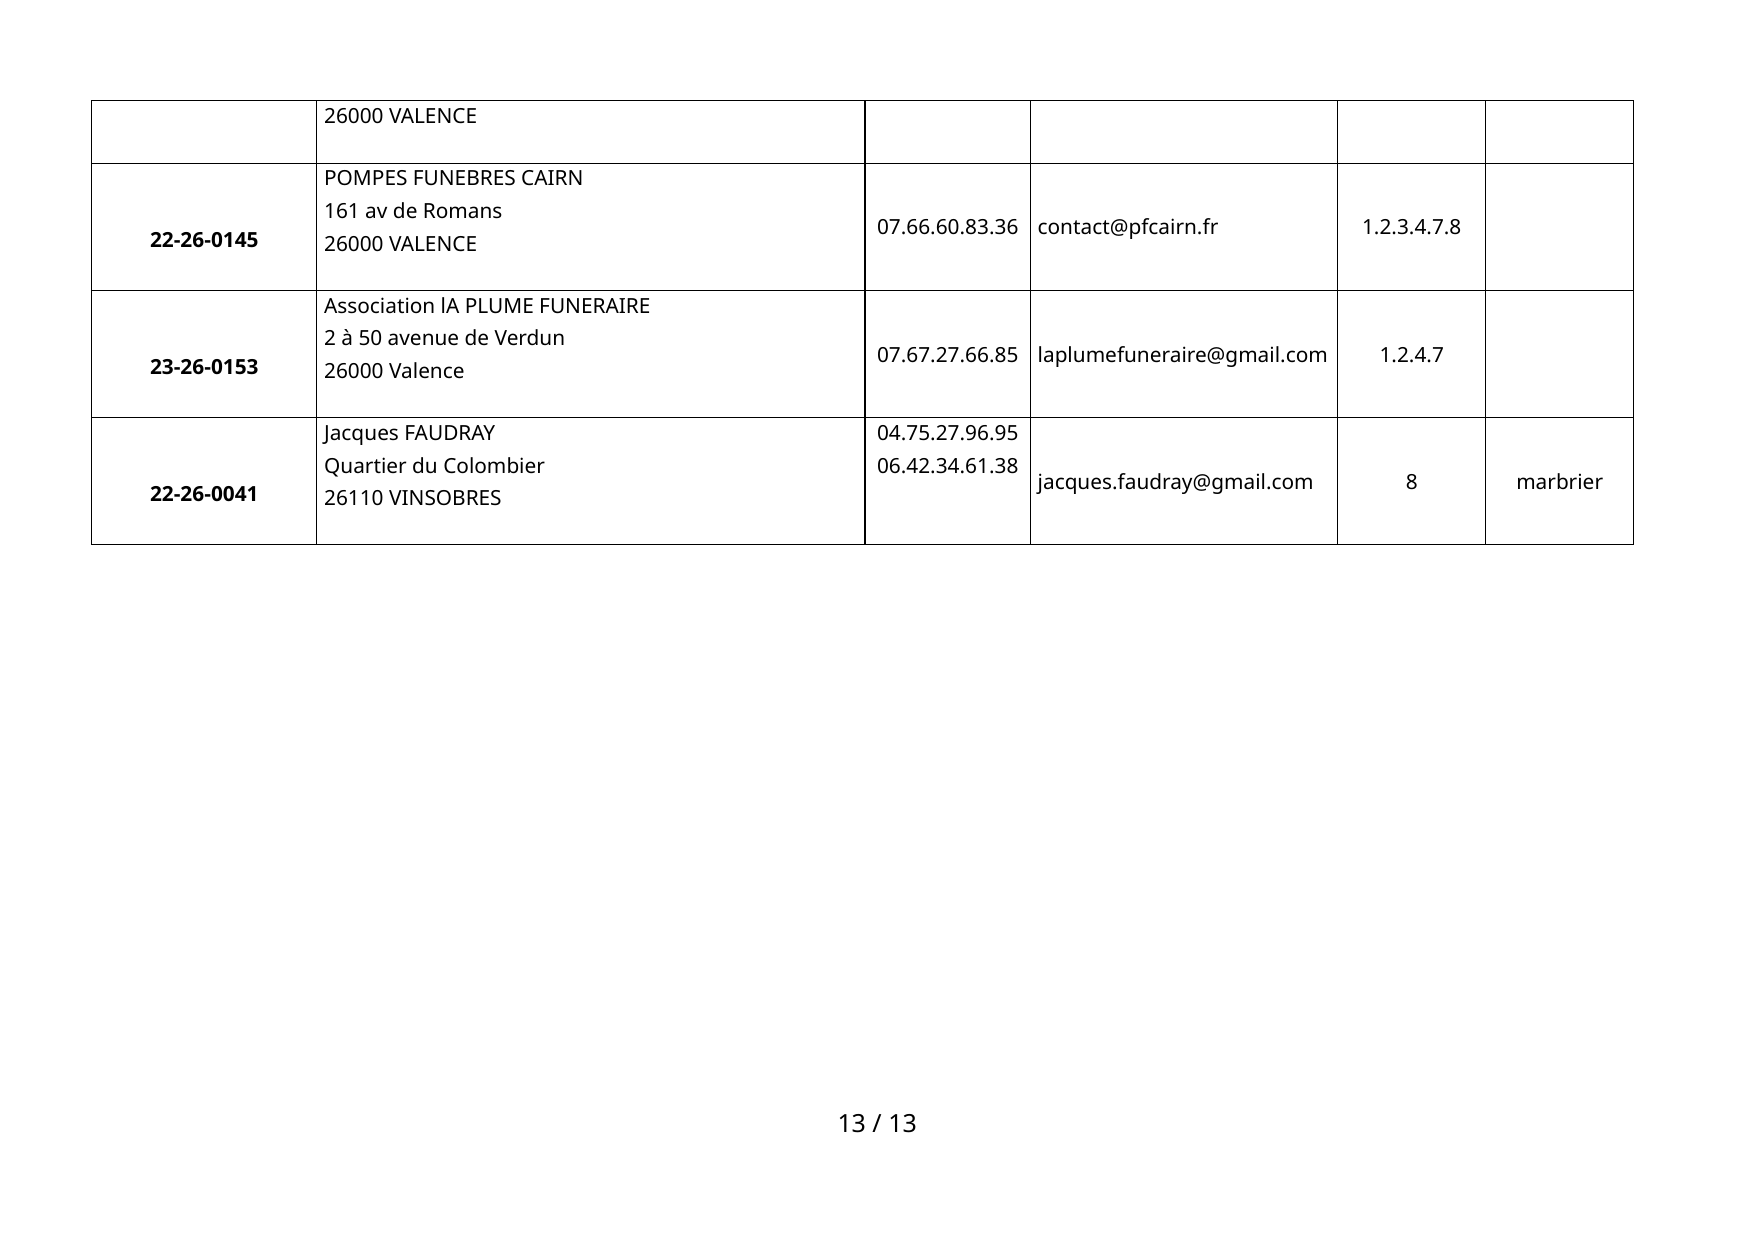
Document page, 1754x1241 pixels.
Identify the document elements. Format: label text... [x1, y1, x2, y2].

table_cell [866, 101, 1030, 162]
table_cell jacques.faudray@gmail.com [1031, 418, 1337, 544]
table_cell marbrier [1486, 418, 1633, 544]
table_cell [1486, 164, 1633, 290]
table_cell 22-26-0041 [92, 418, 316, 544]
table_cell 26000 VALENCE [317, 101, 864, 162]
table_cell Jacques FAUDRAY Quartier du Colombier 26110 VINSOBRES [317, 418, 864, 544]
table_cell 07.67.27.66.85 [866, 291, 1030, 417]
table_cell 04.75.27.96.95 06.42.34.61.38 [866, 418, 1030, 544]
table_cell POMPES FUNEBRES CAIRN 161 av de Romans 26000 VALENCE [317, 164, 864, 290]
table_cell [92, 101, 316, 162]
table_cell [1031, 101, 1337, 162]
table_cell [1486, 101, 1633, 162]
table_cell Association lA PLUME FUNERAIRE 2 à 50 avenue de Verdun 26000 Valence [317, 291, 864, 417]
table_cell laplumefuneraire@gmail.com [1031, 291, 1337, 417]
table_cell 1.2.4.7 [1338, 291, 1485, 417]
table_cell 22-26-0145 [92, 164, 316, 290]
table_cell 23-26-0153 [92, 291, 316, 417]
table_cell contact@pfcairn.fr [1031, 164, 1337, 290]
table_cell 1.2.3.4.7.8 [1338, 164, 1485, 290]
table_cell [1338, 101, 1485, 162]
table_cell 8 [1338, 418, 1485, 544]
table_cell [1486, 291, 1633, 417]
table_cell 07.66.60.83.36 [866, 164, 1030, 290]
